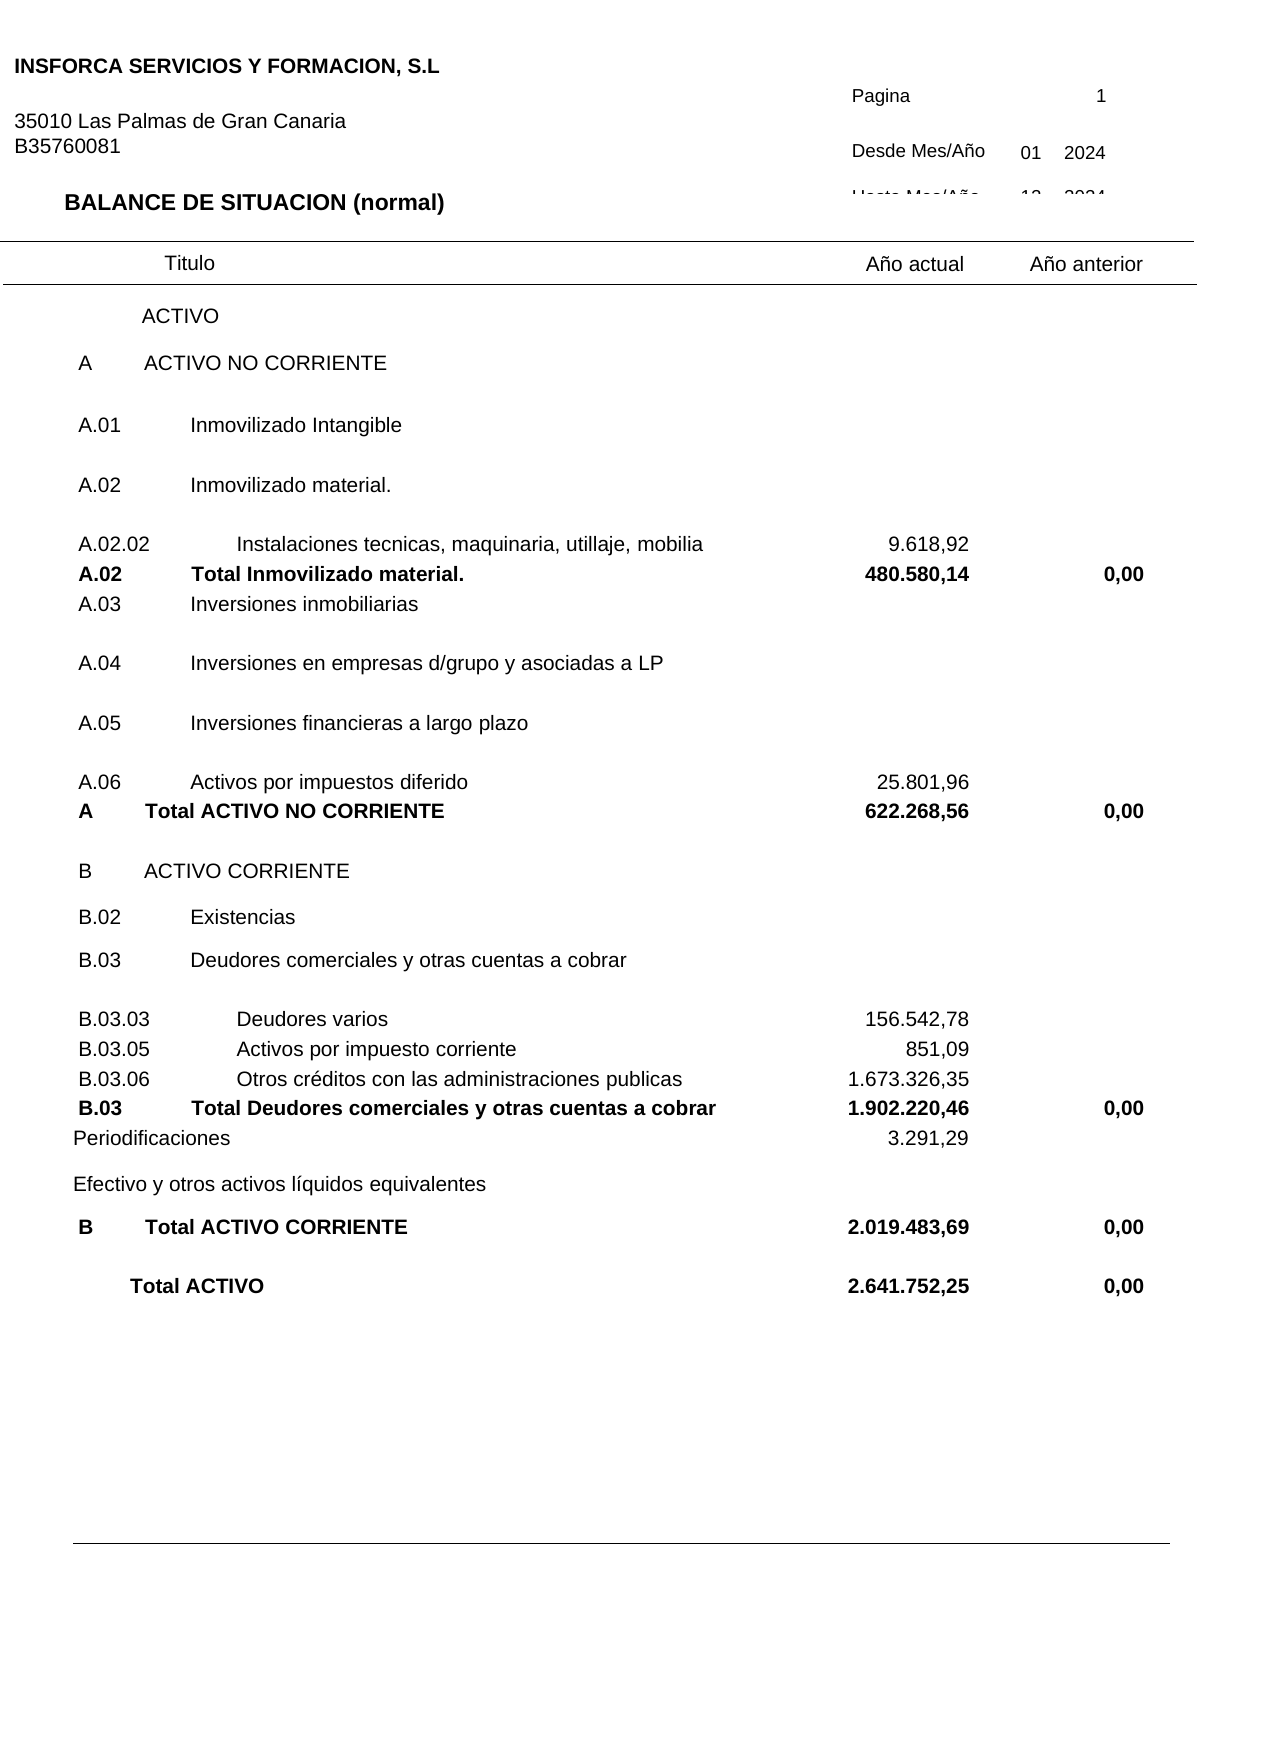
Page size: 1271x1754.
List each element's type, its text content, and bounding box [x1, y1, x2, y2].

table_cell 71.500,24 [781, 945, 1036, 1005]
table_cell A.05 Inversiones financieras a largo plazo A.05.05 Otros activos financieros [73, 708, 781, 767]
table_header A.01 Inmovilizado Intangible A.01.06 Aplicaciones informaticas [73, 414, 781, 470]
table_cell [1036, 1123, 1149, 1212]
table_cell [1036, 649, 1149, 708]
table_cell 480.580,14 [781, 559, 1036, 589]
table_cell 9.618,92 [781, 530, 1036, 559]
table_cell 2.019.483,69 [781, 1212, 1036, 1257]
table_cell 3.291,29 110.138,92 [781, 1123, 1036, 1212]
table_cell 0,00 [1036, 1094, 1149, 1123]
table_cell 25.801,96 [781, 767, 1036, 797]
table_cell [1036, 841, 1149, 945]
table_cell 0,00 [1036, 797, 1149, 841]
table_cell A.06 Activos por impuestos diferido [73, 767, 781, 797]
table_cell 2.641.752,25 [781, 1257, 1036, 1298]
table_cell B Total ACTIVO CORRIENTE [73, 1212, 781, 1257]
table_cell [1036, 945, 1149, 1005]
table_cell B.03.05 Activos por impuesto corriente [73, 1034, 781, 1064]
table_cell B.03.06 Otros créditos con las administraciones publicas [73, 1064, 781, 1093]
table_cell [1036, 1064, 1149, 1093]
text Titulo Año actual Año anterior [164, 251, 1208, 276]
table_cell Total ACTIVO [73, 1257, 781, 1298]
table_cell B ACTIVO CORRIENTE B.02 Existencias B.02.06 Anticipos a proveedores [73, 841, 781, 945]
table_cell 3.833,02 [781, 841, 1036, 945]
table_cell A.04 Inversiones en empresas d/grupo y asociadas a LP A.04.01 Instrumentos de patrimonio [73, 649, 781, 708]
table_cell [1036, 589, 1149, 648]
table_cell [1036, 1005, 1149, 1034]
table_cell 470.961,22 [781, 470, 1036, 530]
table_cell A.02 Inmovilizado material. A.02.01 Terrenos y construcciones. [73, 470, 781, 530]
table_cell [1036, 708, 1149, 767]
table_cell 0,00 [1036, 559, 1149, 589]
table_cell 851,09 [781, 1034, 1036, 1064]
table_cell B.03 Total Deudores comerciales y otras cuentas a cobrar [73, 1094, 781, 1123]
table_cell Periodificaciones Efectivo y otros activos líquidos equivalentes B.07.01 Tesorería [73, 1123, 781, 1212]
table_cell 0,00 [1036, 1212, 1149, 1257]
table_cell [1036, 1034, 1149, 1064]
table_cell 22.149,08 [781, 708, 1036, 767]
table_cell 7.010,00 [781, 649, 1036, 708]
table_cell 1.673.326,35 [781, 1064, 1036, 1093]
text A ACTIVO NO CORRIENTE [78, 351, 1208, 374]
table_cell 622.268,56 [781, 797, 1036, 841]
table_cell A.03 Inversiones inmobiliarias A.03.02 Construcciones [73, 589, 781, 648]
table_header [1036, 414, 1149, 559]
table_cell [1036, 767, 1149, 797]
table_cell 1.902.220,46 [781, 1094, 1036, 1123]
table_cell 156.542,78 [781, 1005, 1036, 1034]
table_cell A.02 Total Inmovilizado material. [73, 559, 781, 589]
table_cell A.02.02 Instalaciones tecnicas, maquinaria, utillaje, mobilia [73, 530, 781, 559]
table_cell 86.714,06 [781, 589, 1036, 648]
table_cell 0,00 [1036, 1257, 1149, 1298]
table_cell B.03.03 Deudores varios [73, 1005, 781, 1034]
table_cell A Total ACTIVO NO CORRIENTE [73, 797, 781, 841]
text ACTIVO [142, 304, 1208, 328]
table_cell B.03 Deudores comerciales y otras cuentas a cobrar B.03.01 Clientes por ventas y prestaciones de servicios [73, 945, 781, 1005]
table_header 13,32 [781, 414, 1036, 470]
